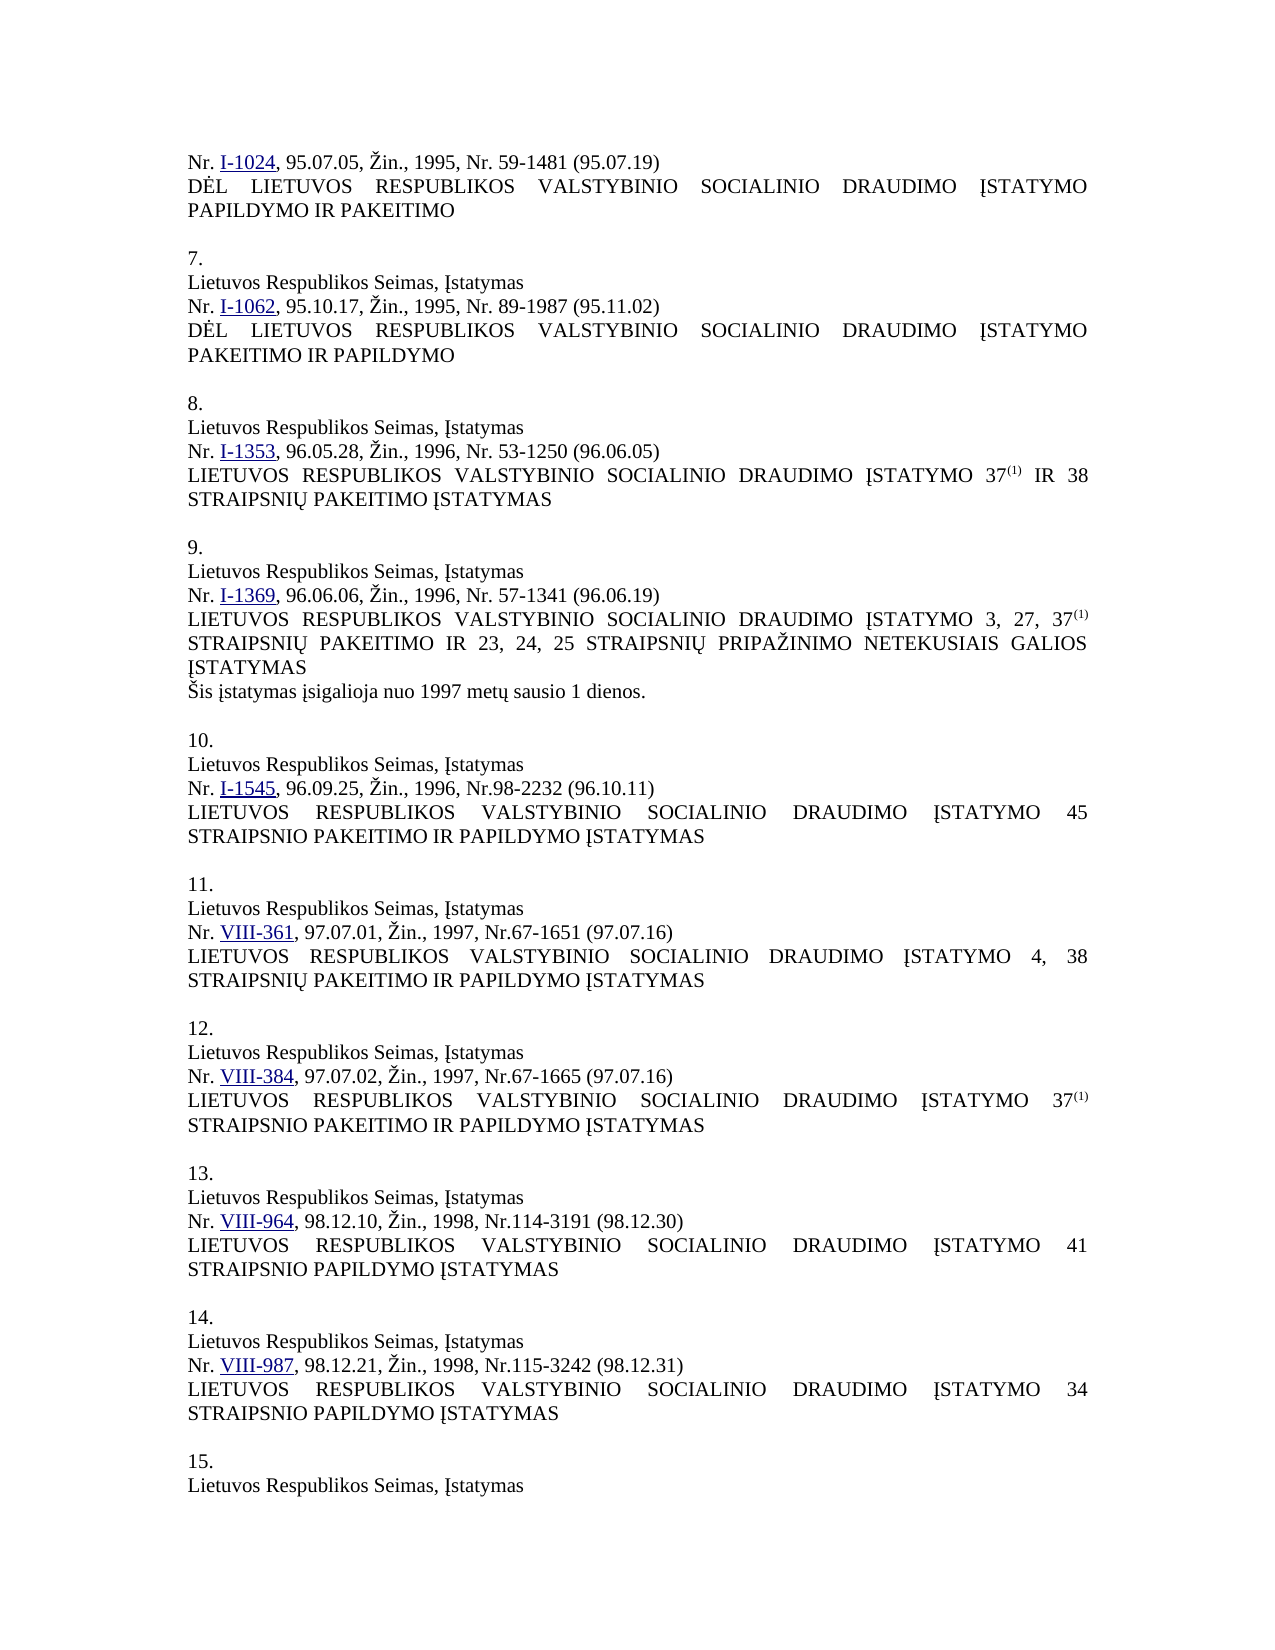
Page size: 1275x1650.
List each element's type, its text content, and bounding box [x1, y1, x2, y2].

text LIETUVOS RESPUBLIKOS VALSTYBINIO SOCIALINIO DRAUDIMO ĮSTATYMO 41 STRAIPSNIO PAPILDYMO ĮSTATYMAS [187, 1233, 1088, 1281]
text Nr. VIII-384, 97.07.02, Žin., 1997, Nr.67-1665 (97.07.16) [187, 1064, 1088, 1088]
text Lietuvos Respublikos Seimas, Įstatymas [187, 415, 1088, 439]
text Lietuvos Respublikos Seimas, Įstatymas [187, 1473, 1088, 1497]
text Nr. I-1545, 96.09.25, Žin., 1996, Nr.98-2232 (96.10.11) [187, 776, 1088, 800]
text 10. [187, 727, 1088, 752]
text Šis įstatymas įsigalioja nuo 1997 metų sausio 1 dienos. [187, 679, 1088, 703]
text 11. [187, 872, 1088, 896]
text DĖL LIETUVOS RESPUBLIKOS VALSTYBINIO SOCIALINIO DRAUDIMO ĮSTATYMO PAPILDYMO IR PAKEITIMO [187, 174, 1088, 222]
text LIETUVOS RESPUBLIKOS VALSTYBINIO SOCIALINIO DRAUDIMO ĮSTATYMO 45 STRAIPSNIO PAKEITIMO IR PAPILDYMO ĮSTATYMAS [187, 800, 1088, 848]
text Nr. VIII-361, 97.07.01, Žin., 1997, Nr.67-1651 (97.07.16) [187, 920, 1088, 944]
text LIETUVOS RESPUBLIKOS VALSTYBINIO SOCIALINIO DRAUDIMO ĮSTATYMO 34 STRAIPSNIO PAPILDYMO ĮSTATYMAS [187, 1377, 1088, 1425]
text 15. [187, 1449, 1088, 1473]
text Nr. I-1024, 95.07.05, Žin., 1995, Nr. 59-1481 (95.07.19) [187, 150, 1088, 174]
text 9. [187, 535, 1088, 559]
text 13. [187, 1161, 1088, 1185]
text 7. [187, 246, 1088, 270]
text LIETUVOS RESPUBLIKOS VALSTYBINIO SOCIALINIO DRAUDIMO ĮSTATYMO 37(1) IR 38 STRAIPSNIŲ PAKEITIMO ĮSTATYMAS [187, 463, 1088, 511]
text DĖL LIETUVOS RESPUBLIKOS VALSTYBINIO SOCIALINIO DRAUDIMO ĮSTATYMO PAKEITIMO IR PAPILDYMO [187, 318, 1088, 367]
text LIETUVOS RESPUBLIKOS VALSTYBINIO SOCIALINIO DRAUDIMO ĮSTATYMO 37(1) STRAIPSNIO PAKEITIMO IR PAPILDYMO ĮSTATYMAS [187, 1088, 1088, 1137]
text Nr. I-1353, 96.05.28, Žin., 1996, Nr. 53-1250 (96.06.05) [187, 439, 1088, 463]
text 8. [187, 391, 1088, 415]
text Lietuvos Respublikos Seimas, Įstatymas [187, 559, 1088, 583]
text LIETUVOS RESPUBLIKOS VALSTYBINIO SOCIALINIO DRAUDIMO ĮSTATYMO 3, 27, 37(1) STRAIPSNIŲ PAKEITIMO IR 23, 24, 25 STRAIPSNIŲ PRIPAŽINIMO NETEKUSIAIS GALIOS ĮSTATYMAS [187, 607, 1088, 679]
text Lietuvos Respublikos Seimas, Įstatymas [187, 1040, 1088, 1064]
text Nr. I-1062, 95.10.17, Žin., 1995, Nr. 89-1987 (95.11.02) [187, 294, 1088, 318]
text Lietuvos Respublikos Seimas, Įstatymas [187, 896, 1088, 920]
text Lietuvos Respublikos Seimas, Įstatymas [187, 1329, 1088, 1353]
text 12. [187, 1016, 1088, 1040]
text Lietuvos Respublikos Seimas, Įstatymas [187, 1185, 1088, 1209]
text Nr. VIII-987, 98.12.21, Žin., 1998, Nr.115-3242 (98.12.31) [187, 1353, 1088, 1377]
text Nr. VIII-964, 98.12.10, Žin., 1998, Nr.114-3191 (98.12.30) [187, 1209, 1088, 1233]
text Lietuvos Respublikos Seimas, Įstatymas [187, 752, 1088, 776]
text 14. [187, 1305, 1088, 1329]
text Nr. I-1369, 96.06.06, Žin., 1996, Nr. 57-1341 (96.06.19) [187, 583, 1088, 607]
text LIETUVOS RESPUBLIKOS VALSTYBINIO SOCIALINIO DRAUDIMO ĮSTATYMO 4, 38 STRAIPSNIŲ PAKEITIMO IR PAPILDYMO ĮSTATYMAS [187, 944, 1088, 992]
text Lietuvos Respublikos Seimas, Įstatymas [187, 270, 1088, 294]
